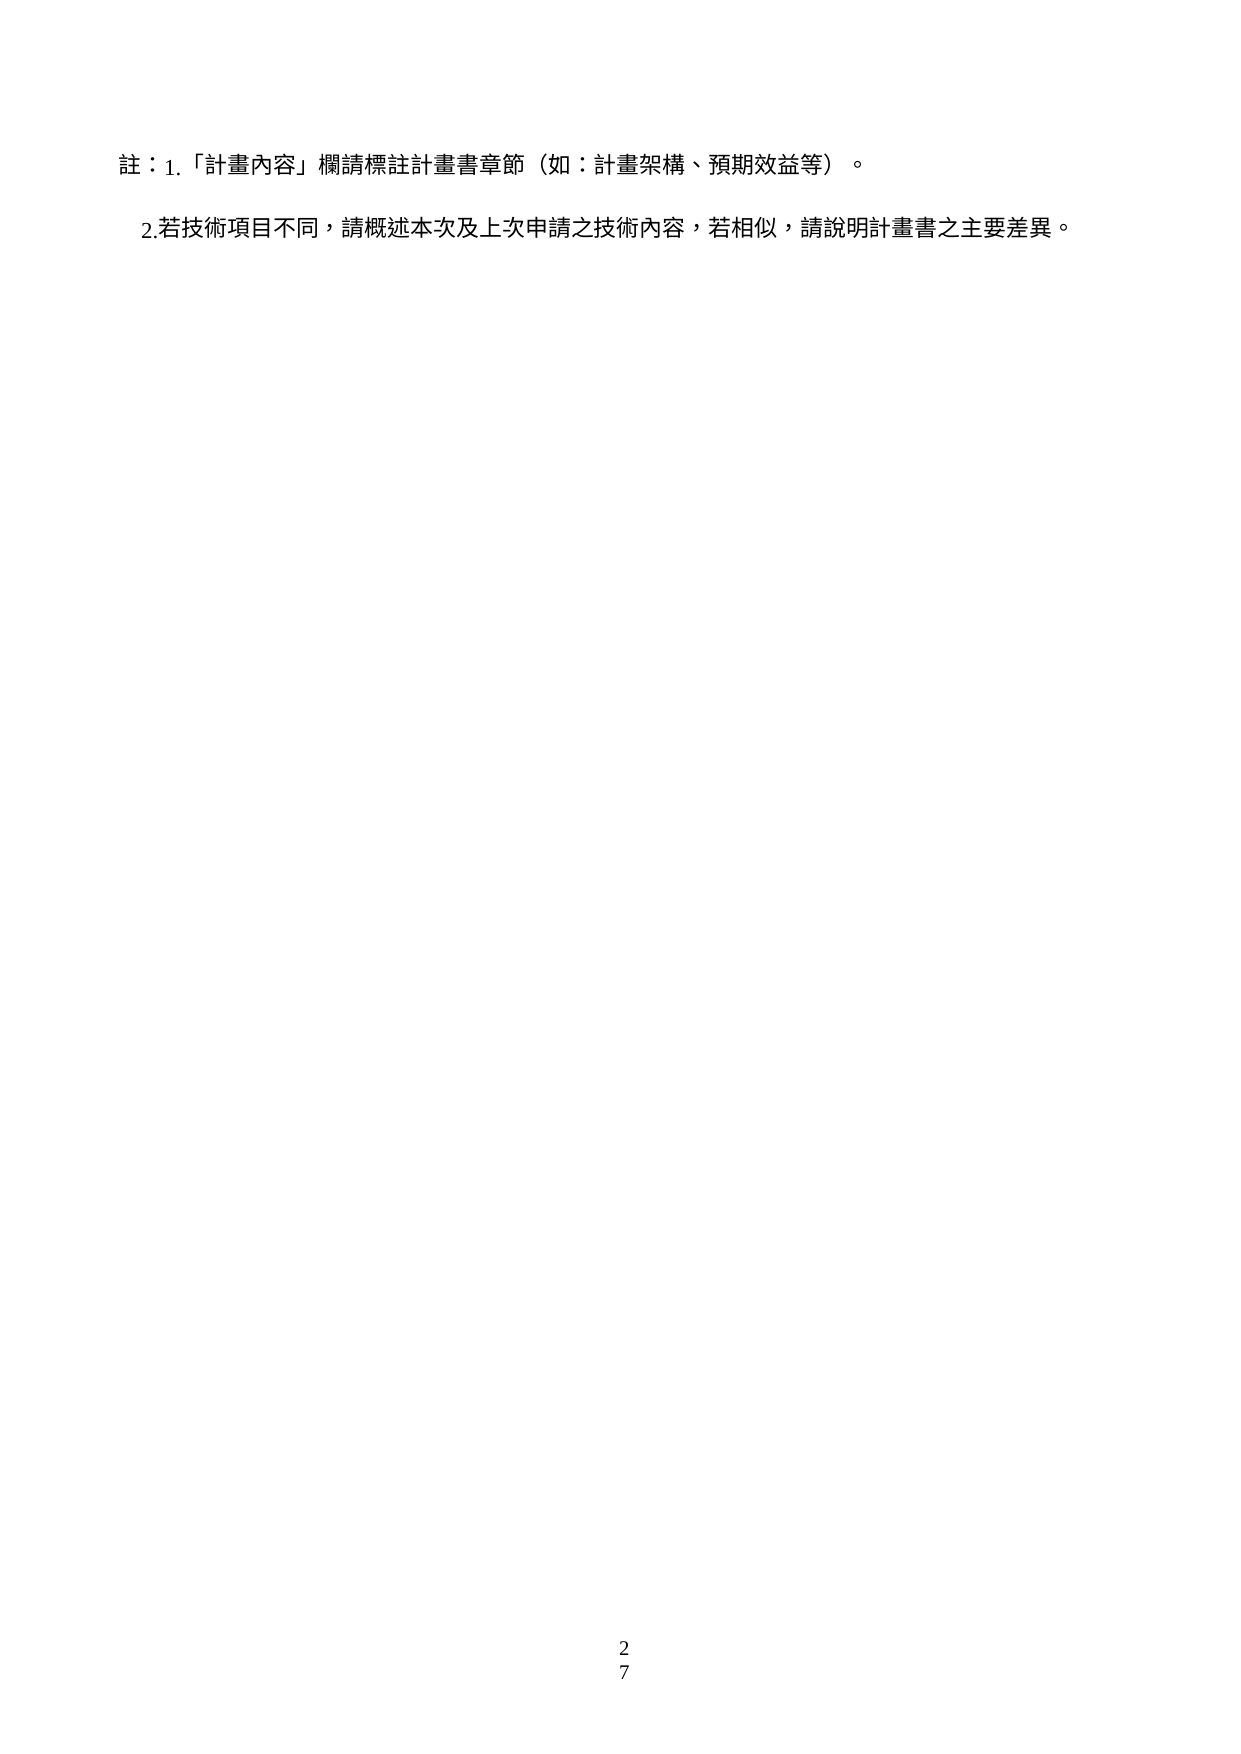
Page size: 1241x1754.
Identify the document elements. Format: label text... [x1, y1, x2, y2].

text 2.若技術項目不同，請概述本次及上次申請之技術內容，若相似，請說明計畫書之主要差異。 [118, 181, 1163, 243]
text 註：1.「計畫內容」欄請標註計畫書章節（如：計畫架構、預期效益等）。 [118, 118, 1163, 181]
